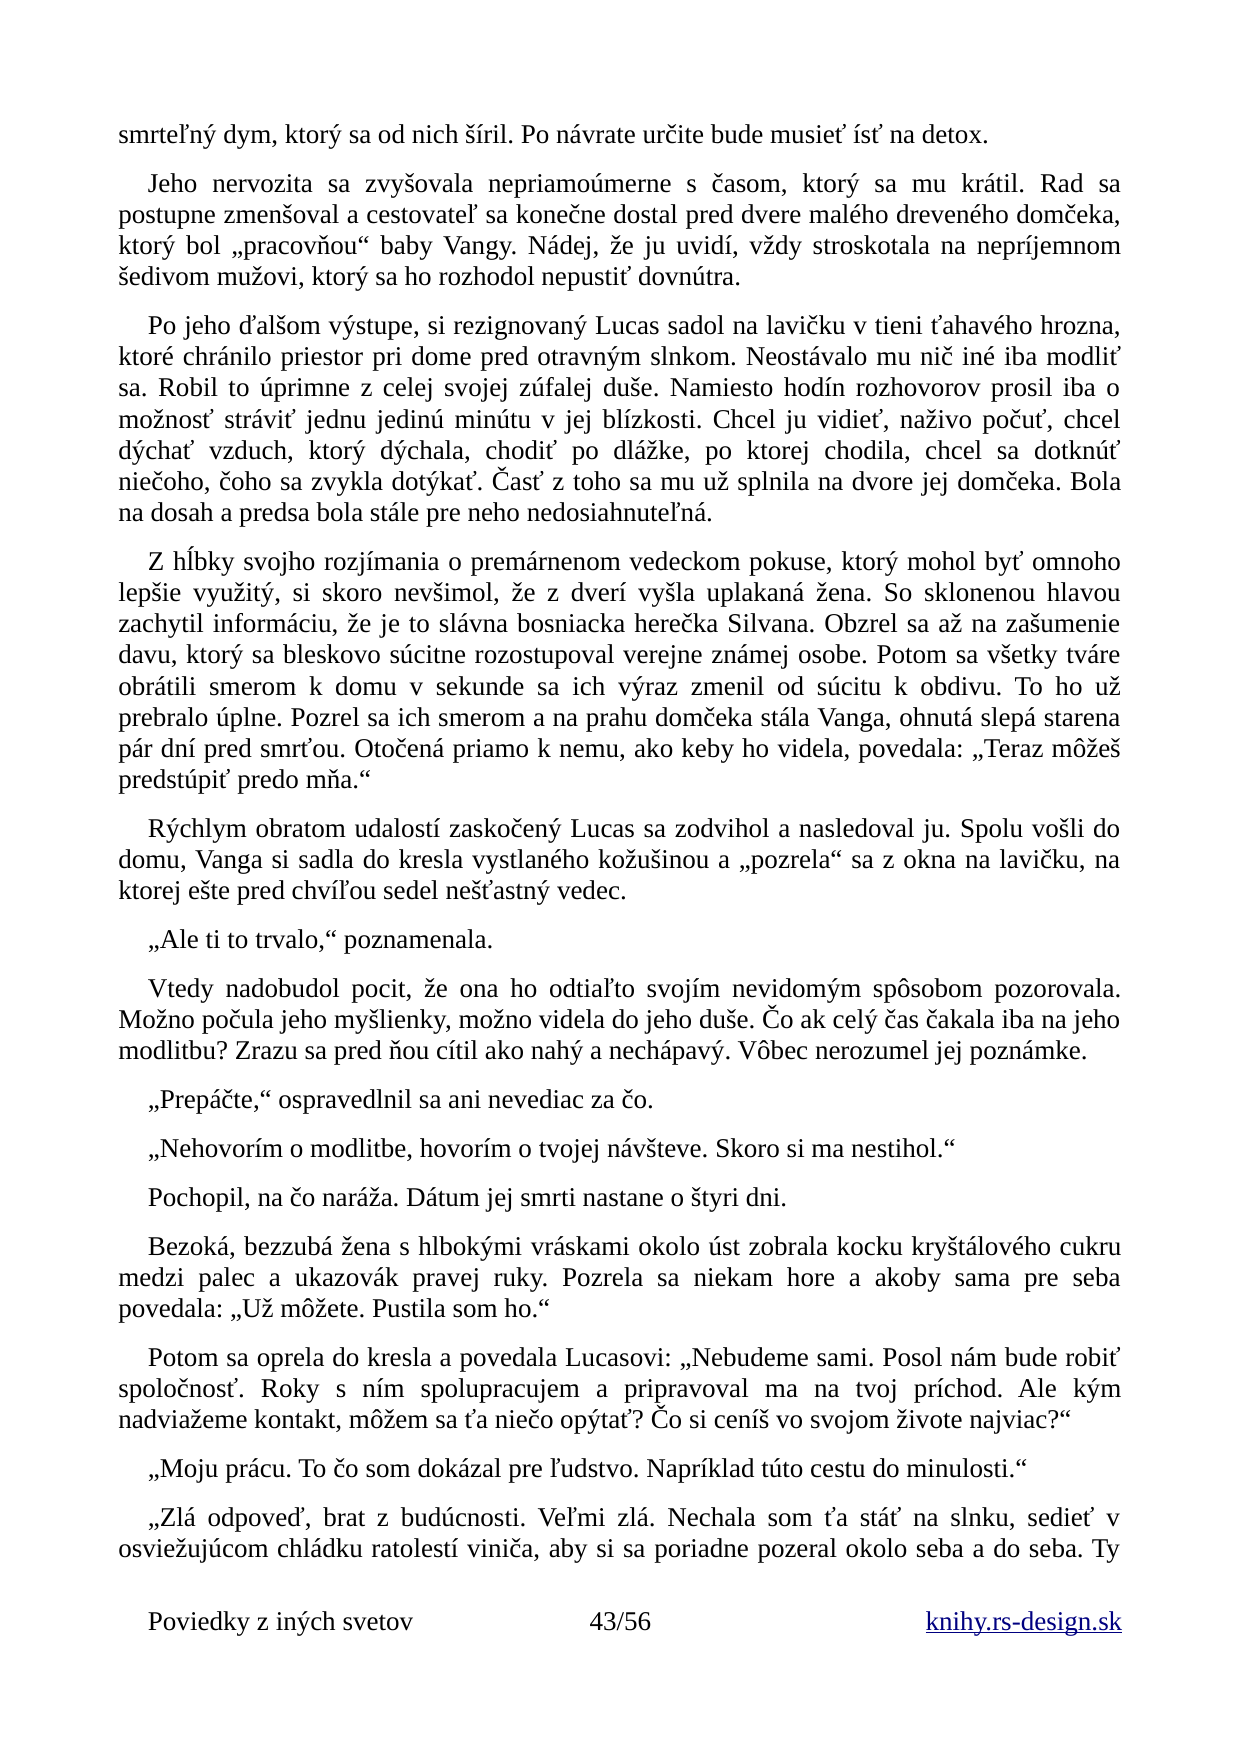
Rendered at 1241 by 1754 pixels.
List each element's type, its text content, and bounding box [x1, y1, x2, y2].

text Potom sa oprela do kresla a povedala Lucasovi: „Nebudeme sami. Posol nám bude robiť spoločnosť. Roky s ním spolupracujem a pripravoval ma na tvoj príchod. Ale kým nadviažeme kontakt, môžem sa ťa niečo opýtať? Čo si ceníš vo svojom živote najviac?“ [118, 1341, 1122, 1434]
text Z hĺbky svojho rozjímania o premárnenom vedeckom pokuse, ktorý mohol byť omnoho lepšie využitý, si skoro nevšimol, že z dverí vyšla uplakaná žena. So sklonenou hlavou zachytil informáciu, že je to slávna bosniacka herečka Silvana. Obzrel sa až na zašumenie davu, ktorý sa bleskovo súcitne rozostupoval verejne známej osobe. Potom sa všetky tváre obrátili smerom k domu v sekunde sa ich výraz zmenil od súcitu k obdivu. To ho už prebralo úplne. Pozrel sa ich smerom a na prahu domčeka stála Vanga, ohnutá slepá starena pár dní pred smrťou. Otočená priamo k nemu, ako keby ho videla, povedala: „Teraz môžeš predstúpiť predo mňa.“ [118, 545, 1122, 794]
text „Nehovorím o modlitbe, hovorím o tvojej návšteve. Skoro si ma nestihol.“ [118, 1132, 1122, 1163]
text Vtedy nadobudol pocit, že ona ho odtiaľto svojím nevidomým spôsobom pozorovala. Možno počula jeho myšlienky, možno videla do jeho duše. Čo ak celý čas čakala iba na jeho modlitbu? Zrazu sa pred ňou cítil ako nahý a nechápavý. Vôbec nerozumel jej poznámke. [118, 972, 1122, 1065]
text Rýchlym obratom udalostí zaskočený Lucas sa zodvihol a nasledoval ju. Spolu vošli do domu, Vanga si sadla do kresla vystlaného kožušinou a „pozrela“ sa z okna na lavičku, na ktorej ešte pred chvíľou sedel nešťastný vedec. [118, 812, 1122, 905]
text „Prepáčte,“ ospravedlnil sa ani nevediac za čo. [118, 1083, 1122, 1114]
text Jeho nervozita sa zvyšovala nepriamoúmerne s časom, ktorý sa mu krátil. Rad sa postupne zmenšoval a cestovateľ sa konečne dostal pred dvere malého dreveného domčeka, ktorý bol „pracovňou“ baby Vangy. Nádej, že ju uvidí, vždy stroskotala na nepríjemnom šedivom mužovi, ktorý sa ho rozhodol nepustiť dovnútra. [118, 167, 1122, 292]
text Bezoká, bezzubá žena s hlbokými vráskami okolo úst zobrala kocku kryštálového cukru medzi palec a ukazovák pravej ruky. Pozrela sa niekam hore a akoby sama pre seba povedala: „Už môžete. Pustila som ho.“ [118, 1229, 1122, 1323]
text Po jeho ďalšom výstupe, si rezignovaný Lucas sadol na lavičku v tieni ťahavého hrozna, ktoré chránilo priestor pri dome pred otravným slnkom. Neostávalo mu nič iné iba modliť sa. Robil to úprimne z celej svojej zúfalej duše. Namiesto hodín rozhovorov prosil iba o možnosť stráviť jednu jedinú minútu v jej blízkosti. Chcel ju vidieť, naživo počuť, chcel dýchať vzduch, ktorý dýchala, chodiť po dlážke, po ktorej chodila, chcel sa dotknúť niečoho, čoho sa zvykla dotýkať. Časť z toho sa mu už splnila na dvore jej domčeka. Bola na dosah a predsa bola stále pre neho nedosiahnuteľná. [118, 309, 1122, 527]
text Pochopil, na čo naráža. Dátum jej smrti nastane o štyri dni. [118, 1181, 1122, 1212]
text „Zlá odpoveď, brat z budúcnosti. Veľmi zlá. Nechala som ťa stáť na slnku, sedieť v osviežujúcom chládku ratolestí viniča, aby si sa poriadne pozeral okolo seba a do seba. Ty [118, 1501, 1122, 1563]
text „Ale ti to trvalo,“ poznamenala. [118, 923, 1122, 954]
text „Moju prácu. To čo som dokázal pre ľudstvo. Napríklad túto cestu do minulosti.“ [118, 1452, 1122, 1483]
text smrteľný dym, ktorý sa od nich šíril. Po návrate určite bude musieť ísť na detox. [118, 118, 1122, 149]
